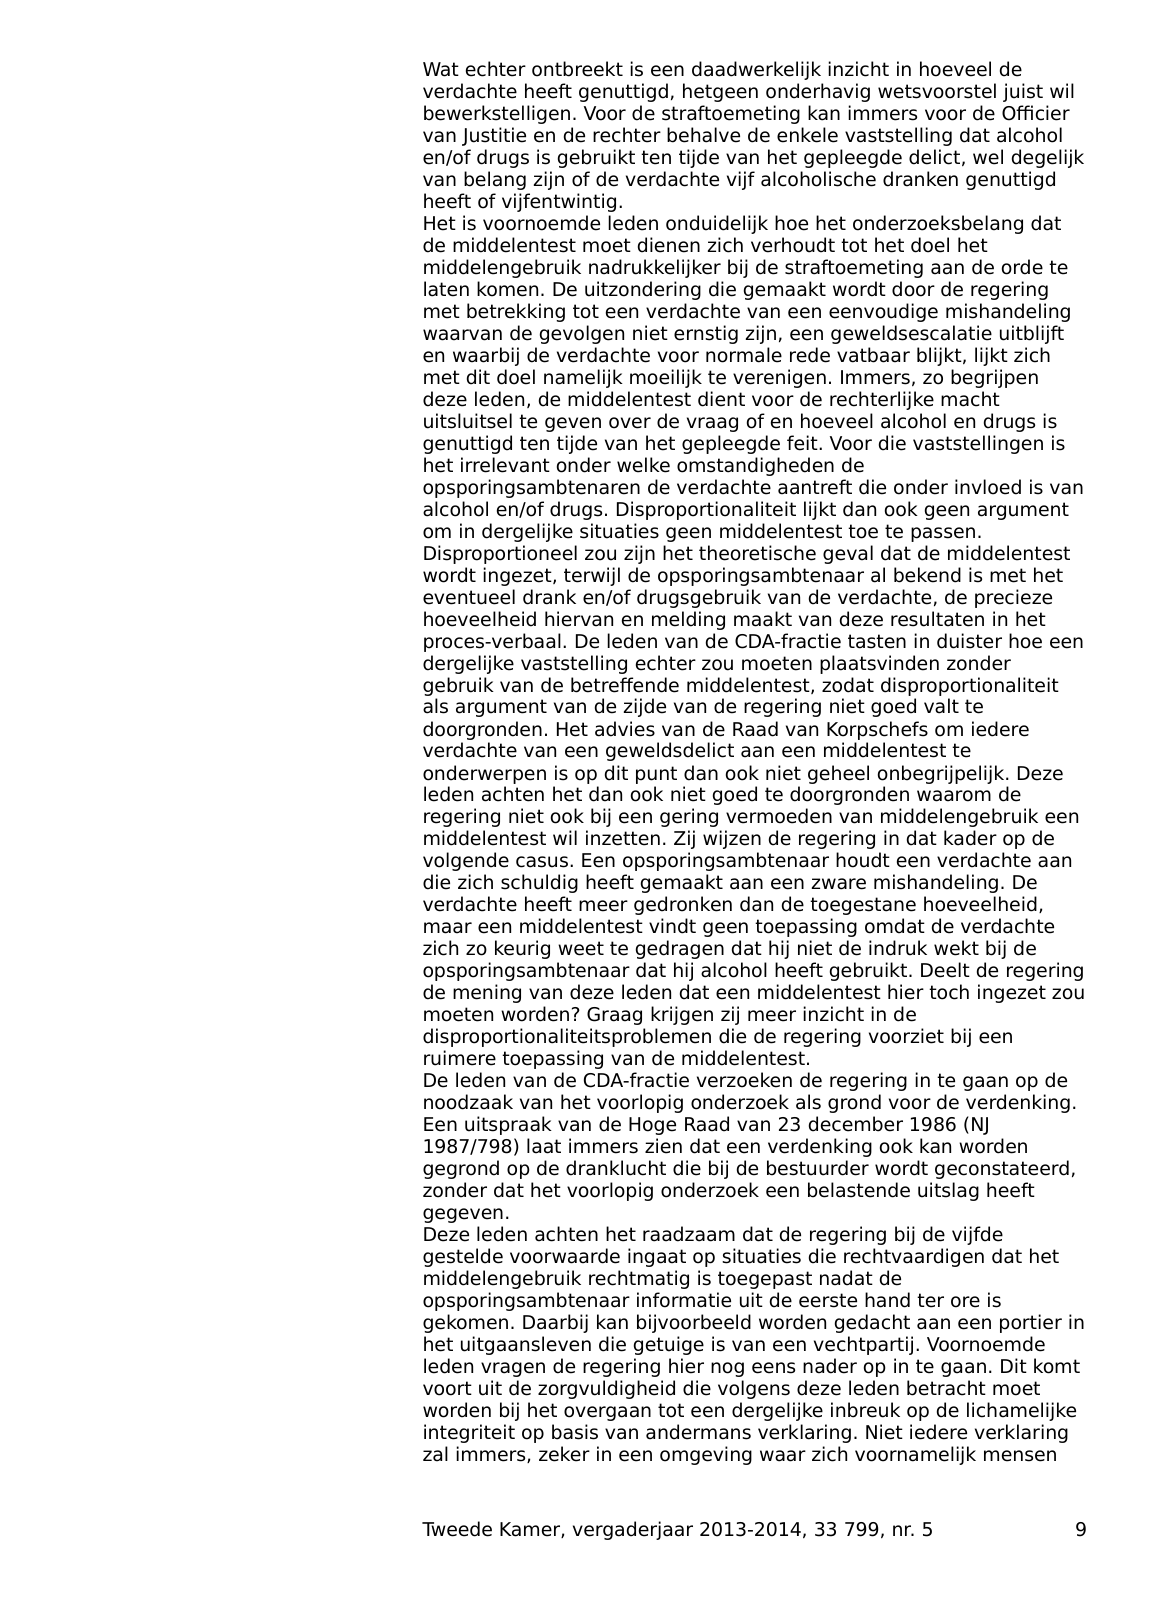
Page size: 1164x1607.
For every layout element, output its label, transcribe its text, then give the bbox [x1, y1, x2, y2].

text Wat echter ontbreekt is een daadwerkelijk inzicht in hoeveel de verdachte heeft genuttigd, hetgeen onderhavig wetsvoorstel juist wil bewerkstelligen. Voor de straftoemeting kan immers voor de Officier van Justitie en de rechter behalve de enkele vaststelling dat alcohol en/of drugs is gebruikt ten tijde van het gepleegde delict, wel degelijk van belang zijn of de verdachte vijf alcoholische dranken genuttigd heeft of vijfentwintig. [422, 59, 1087, 213]
text De leden van de CDA-fractie verzoeken de regering in te gaan op de noodzaak van het voorlopig onderzoek als grond voor de verdenking. Een uitspraak van de Hoge Raad van 23 december 1986 (NJ 1987/798) laat immers zien dat een verdenking ook kan worden gegrond op de dranklucht die bij de bestuurder wordt geconstateerd, zonder dat het voorlopig onderzoek een belastende uitslag heeft gegeven. [422, 1070, 1087, 1224]
text Het is voornoemde leden onduidelijk hoe het onderzoeksbelang dat de middelentest moet dienen zich verhoudt tot het doel het middelengebruik nadrukkelijker bij de straftoemeting aan de orde te laten komen. De uitzondering die gemaakt wordt door de regering met betrekking tot een verdachte van een eenvoudige mishandeling waarvan de gevolgen niet ernstig zijn, een geweldsescalatie uitblijft en waarbij de verdachte voor normale rede vatbaar blijkt, lijkt zich met dit doel namelijk moeilijk te verenigen. Immers, zo begrijpen deze leden, de middelentest dient voor de rechterlijke macht uitsluitsel te geven over de vraag of en hoeveel alcohol en drugs is genuttigd ten tijde van het gepleegde feit. Voor die vaststellingen is het irrelevant onder welke omstandigheden de opsporingsambtenaren de verdachte aantreft die onder invloed is van alcohol en/of drugs. Disproportionaliteit lijkt dan ook geen argument om in dergelijke situaties geen middelentest toe te passen. Disproportioneel zou zijn het theoretische geval dat de middelentest wordt ingezet, terwijl de opsporingsambtenaar al bekend is met het eventueel drank en/of drugsgebruik van de verdachte, de precieze hoeveelheid hiervan en melding maakt van deze resultaten in het proces-verbaal. De leden van de CDA-fractie tasten in duister hoe een dergelijke vaststelling echter zou moeten plaatsvinden zonder gebruik van de betreffende middelentest, zodat disproportionaliteit als argument van de zijde van de regering niet goed valt te doorgronden. Het advies van de Raad van Korpschefs om iedere verdachte van een geweldsdelict aan een middelentest te onderwerpen is op dit punt dan ook niet geheel onbegrijpelijk. Deze leden achten het dan ook niet goed te doorgronden waarom de regering niet ook bij een gering vermoeden van middelengebruik een middelentest wil inzetten. Zij wijzen de regering in dat kader op de volgende casus. Een opsporingsambtenaar houdt een verdachte aan die zich schuldig heeft gemaakt aan een zware mishandeling. De verdachte heeft meer gedronken dan de toegestane hoeveelheid, maar een middelentest vindt geen toepassing omdat de verdachte zich zo keurig weet te gedragen dat hij niet de indruk wekt bij de opsporingsambtenaar dat hij alcohol heeft gebruikt. Deelt de regering de mening van deze leden dat een middelentest hier toch ingezet zou moeten worden? Graag krijgen zij meer inzicht in de disproportionaliteitsproblemen die de regering voorziet bij een ruimere toepassing van de middelentest. [422, 213, 1087, 1070]
text Deze leden achten het raadzaam dat de regering bij de vijfde gestelde voorwaarde ingaat op situaties die rechtvaardigen dat het middelengebruik rechtmatig is toegepast nadat de opsporingsambtenaar informatie uit de eerste hand ter ore is gekomen. Daarbij kan bijvoorbeeld worden gedacht aan een portier in het uitgaansleven die getuige is van een vechtpartij. Voornoemde leden vragen de regering hier nog eens nader op in te gaan. Dit komt voort uit de zorgvuldigheid die volgens deze leden betracht moet worden bij het overgaan tot een dergelijke inbreuk op de lichamelijke integriteit op basis van andermans verklaring. Niet iedere verklaring zal immers, zeker in een omgeving waar zich voornamelijk mensen [422, 1224, 1087, 1466]
